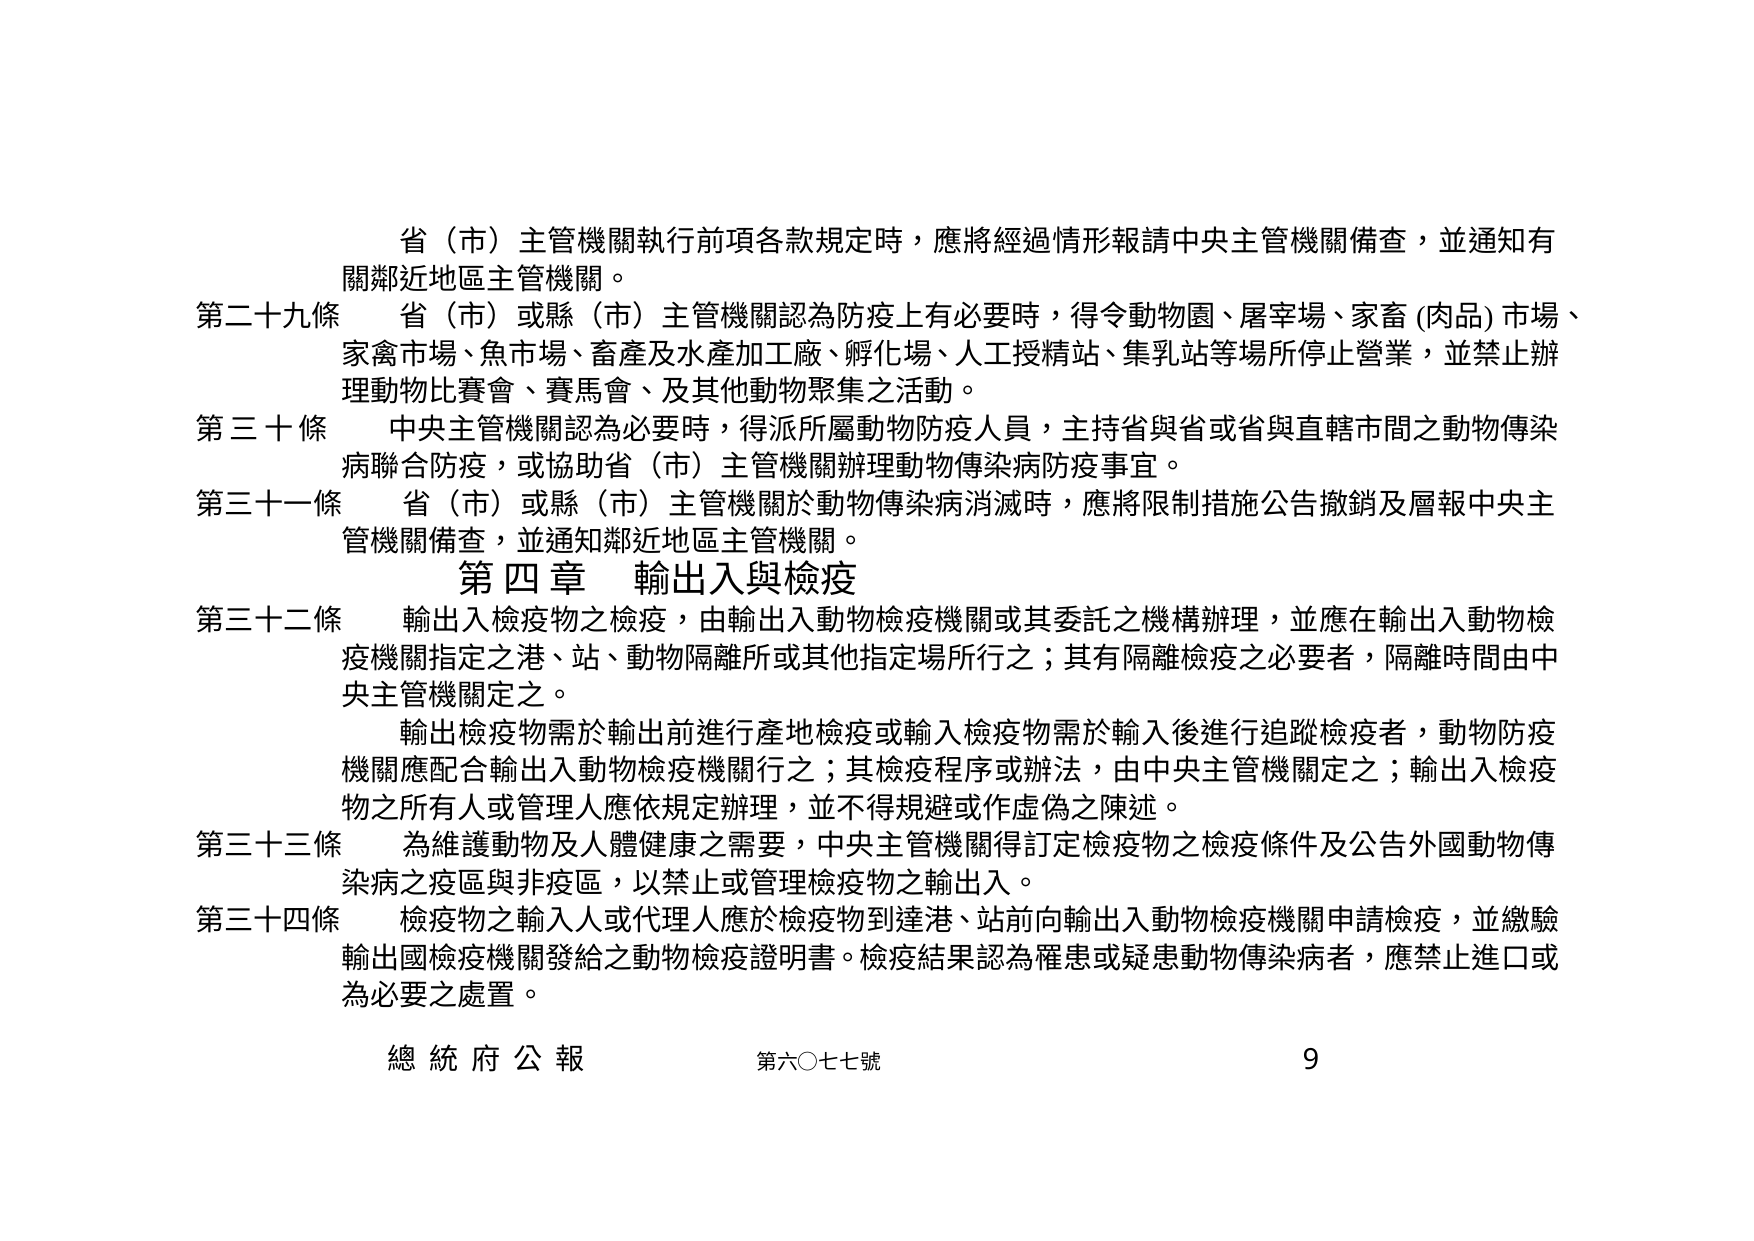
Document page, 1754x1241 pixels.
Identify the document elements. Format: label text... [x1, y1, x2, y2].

text 第二十九條 省（市）或縣（市）主管機關認為防疫上有必要時，得令動物園、屠宰場、家畜 (肉品) 市場、家禽市場、魚市場、畜產及水產加工廠、孵化場、人工授精站、集乳站等場所停止營業，並禁止辦理動物比賽會、賽馬會、及其他動物聚集之活動。 [195, 297, 1559, 409]
text 省（市）主管機關執行前項各款規定時，應將經過情形報請中央主管機關備查，並通知有關鄰近地區主管機關。 [341, 222, 1559, 297]
text 輸出檢疫物需於輸出前進行產地檢疫或輸入檢疫物需於輸入後進行追蹤檢疫者，動物防疫機關應配合輸出入動物檢疫機關行之；其檢疫程序或辦法，由中央主管機關定之；輸出入檢疫物之所有人或管理人應依規定辦理，並不得規避或作虛偽之陳述。 [341, 713, 1559, 826]
text 第三十一條 省（市）或縣（市）主管機關於動物傳染病消滅時，應將限制措施公告撤銷及層報中央主管機關備查，並通知鄰近地區主管機關。 [195, 484, 1559, 559]
text 第三十四條 檢疫物之輸入人或代理人應於檢疫物到達港、站前向輸出入動物檢疫機關申請檢疫，並繳驗輸出國檢疫機關發給之動物檢疫證明書。檢疫結果認為罹患或疑患動物傳染病者，應禁止進口或為必要之處置。 [195, 901, 1559, 1013]
text 第三十二條 輸出入檢疫物之檢疫，由輸出入動物檢疫機關或其委託之機構辦理，並應在輸出入動物檢疫機關指定之港、站、動物隔離所或其他指定場所行之；其有隔離檢疫之必要者，隔離時間由中央主管機關定之。 [195, 601, 1559, 713]
text 第三十三條 為維護動物及人體健康之需要，中央主管機關得訂定檢疫物之檢疫條件及公告外國動物傳染病之疫區與非疫區，以禁止或管理檢疫物之輸出入。 [195, 826, 1559, 901]
text 第三十條 中央主管機關認為必要時，得派所屬動物防疫人員，主持省與省或省與直轄市間之動物傳染病聯合防疫，或協助省（市）主管機關辦理動物傳染病防疫事宜。 [195, 409, 1559, 484]
text 第 四 章 輸出入與檢疫 [428, 559, 1559, 601]
